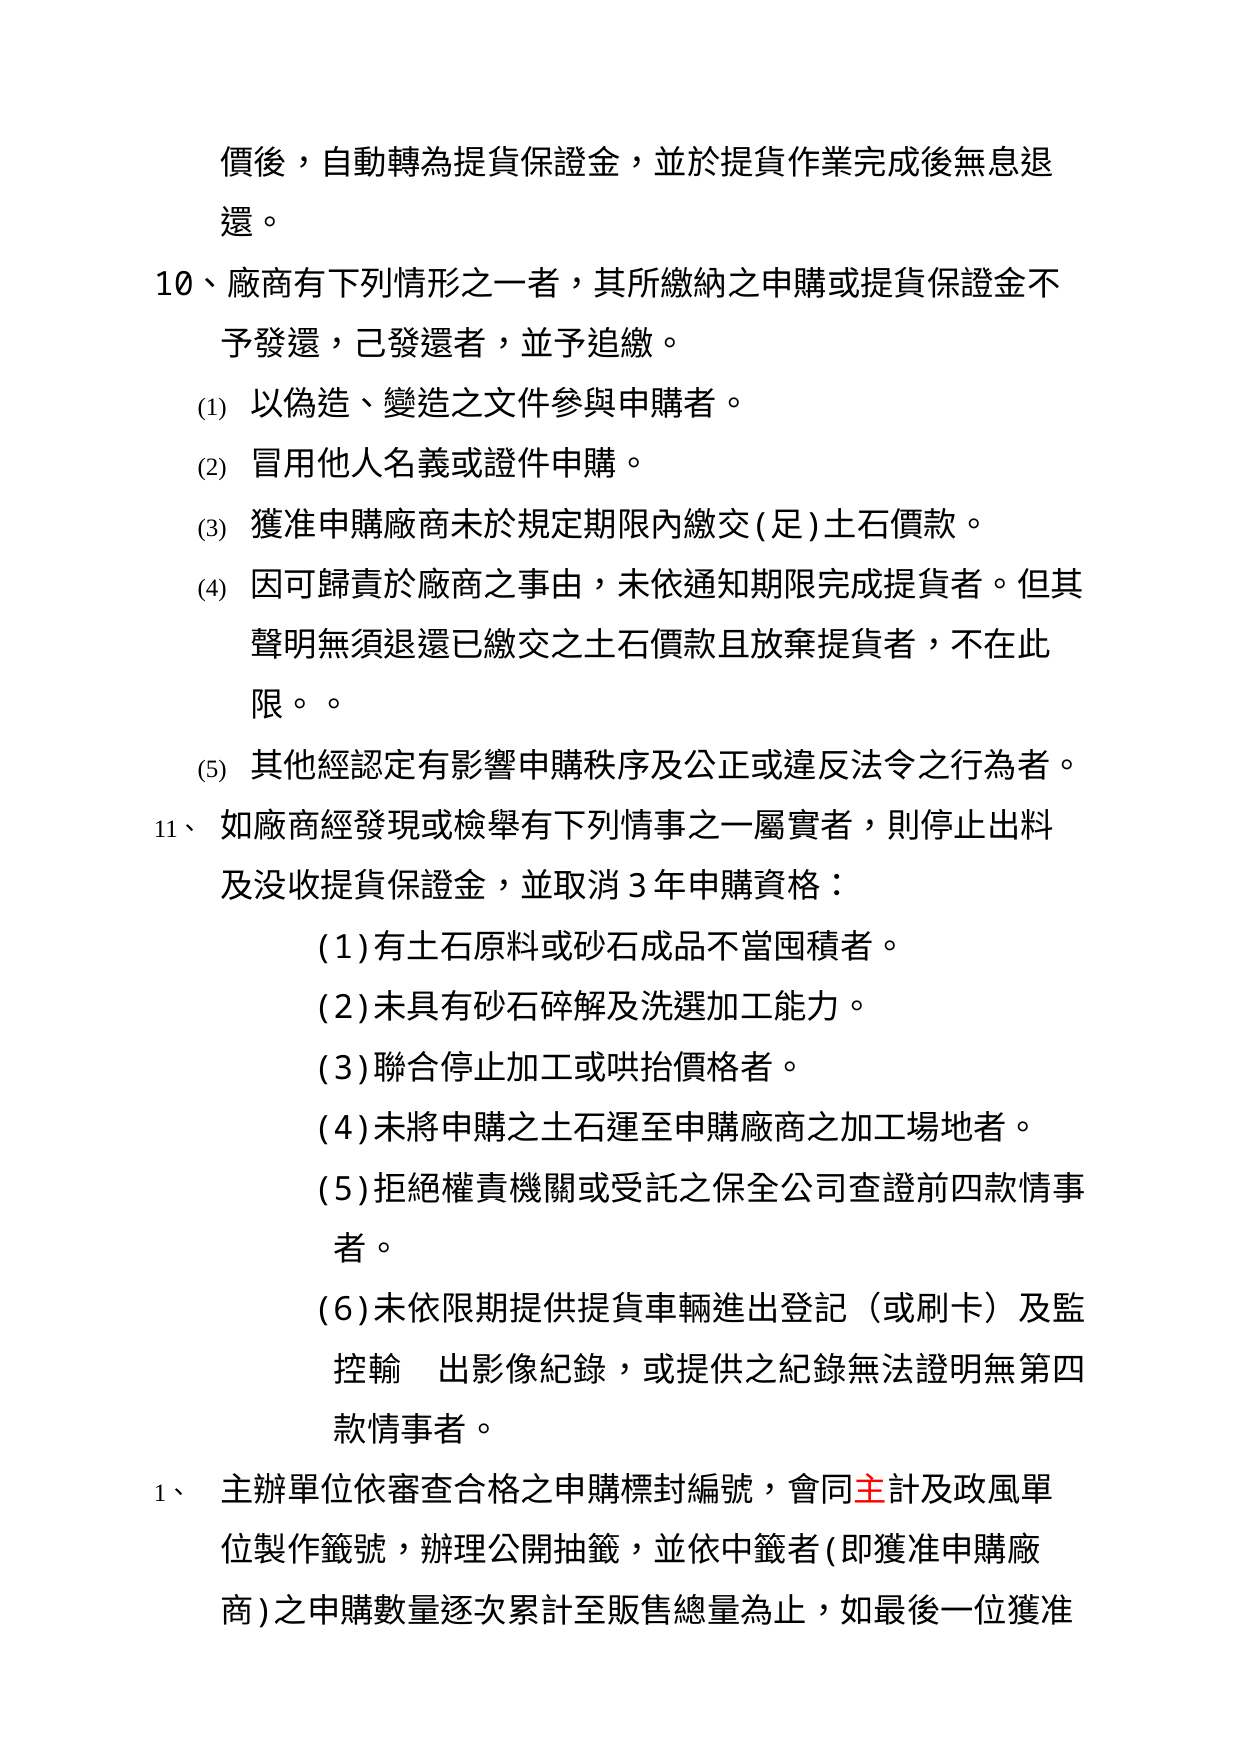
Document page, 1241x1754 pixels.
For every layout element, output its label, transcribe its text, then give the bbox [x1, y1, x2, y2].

list 申購及提貨保證金之繳納及退還，準用「經濟部水利署工程採購投標押標金繳退要點」辦理。開標後未獲准申購廠商(含備取)之申購保證金於開標之次日起五日內無息退還，獲准申購廠商(正取)之申購保證金，於繳交申購之土石款價後，自動轉為提貨保證金，並於提貨作業完成後無息退還。 [153, 136, 1087, 244]
list 因可歸責於廠商之事由，未依通知期限完成提貨者。但其聲明無須退還已繳交之土石價款且放棄提貨者，不在此限。。 [197, 558, 1087, 726]
list 其他經認定有影響申購秩序及公正或違反法令之行為者。 [197, 738, 1087, 787]
list 拒絕權責機關或受託之保全公司查證前四款情事者。 [313, 1161, 1087, 1270]
list 未將申購之土石運至申購廠商之加工場地者。 [313, 1101, 1087, 1149]
list 冒用他人名義或證件申購。 [197, 437, 1087, 485]
list 有土石原料或砂石成品不當囤積者。 [313, 919, 1087, 968]
list 廠商有下列情形之一者，其所繳納之申購或提貨保證金不予發還，己發還者，並予追繳。 [153, 256, 1087, 365]
list 獲准申購廠商未於規定期限內繳交(足)土石價款。 [197, 497, 1087, 546]
list 未依限期提供提貨車輛進出登記（或刷卡）及監控輸 出影像紀錄，或提供之紀錄無法證明無第四款情事者。 [313, 1282, 1087, 1451]
list 未具有砂石碎解及洗選加工能力。 [313, 980, 1087, 1028]
list 以偽造、變造之文件參與申購者。 [197, 377, 1087, 425]
list 主辦單位依審查合格之申購標封編號，會同主計及政風單位製作籤號，辦理公開抽籤，並依中籤者(即獲准申購廠商)之申購數量逐次累計至販售總量為止，如最後一位獲准 [153, 1463, 1087, 1632]
list 聯合停止加工或哄抬價格者。 [313, 1040, 1087, 1089]
list 如廠商經發現或檢舉有下列情事之一屬實者，則停止出料及没收提貨保證金，並取消3年申購資格： [153, 799, 1087, 907]
